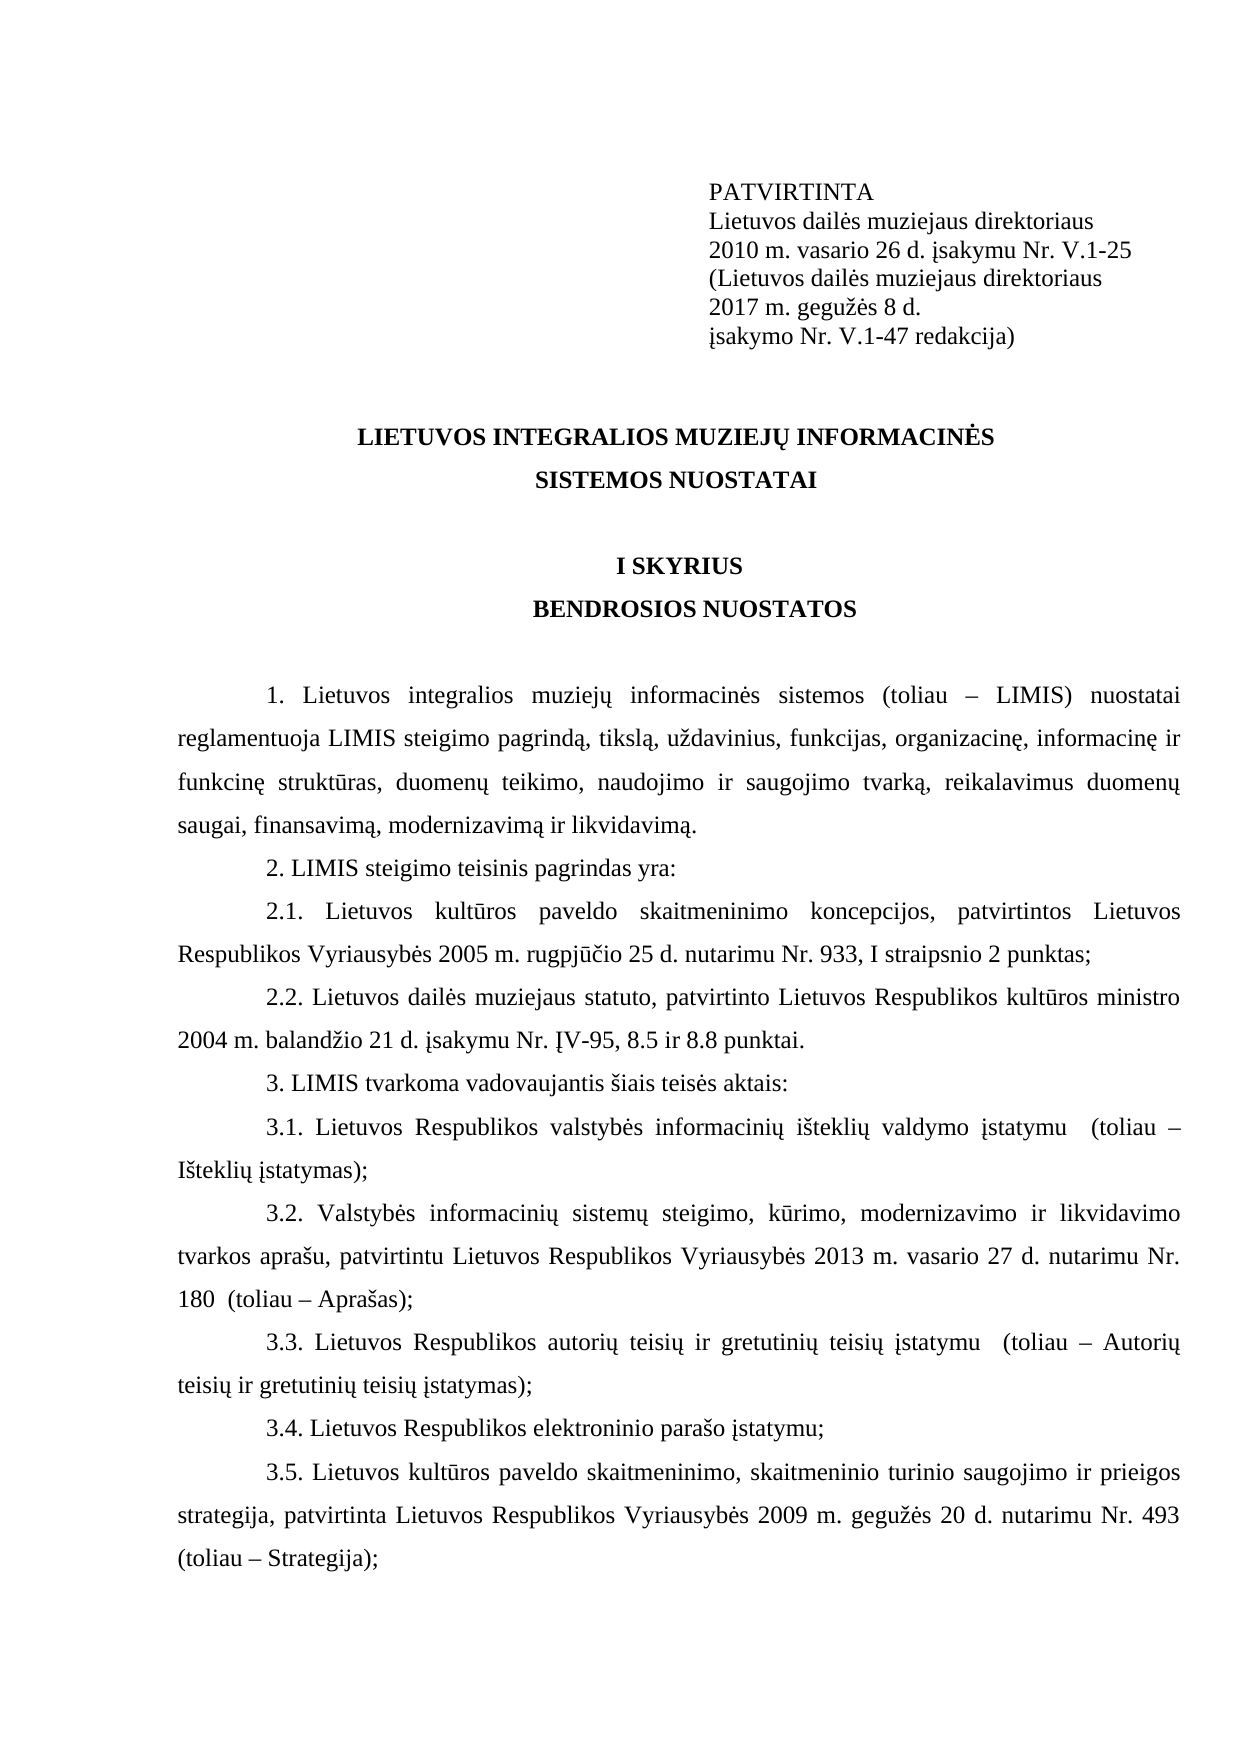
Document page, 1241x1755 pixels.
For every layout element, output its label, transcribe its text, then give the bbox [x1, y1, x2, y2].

text 2. LIMIS steigimo teisinis pagrindas yra: [177, 853, 1181, 882]
text SISTEMOS NUOSTATAI [177, 465, 1181, 493]
text 3. LIMIS tvarkoma vadovaujantis šiais teisės aktais: [177, 1068, 1181, 1097]
text Lietuvos dailės muziejaus direktoriaus [177, 206, 1181, 235]
text LIETUVOS INTEGRALIOS MUZIEJŲ INFORMACINĖS [177, 422, 1181, 450]
text 2010 m. vasario 26 d. įsakymu Nr. V.1-25 [177, 235, 1181, 263]
text BENDROSIOS NUOSTATOS [215, 594, 1181, 623]
text (Lietuvos dailės muziejaus direktoriaus [177, 263, 1181, 292]
text įsakymo Nr. V.1-47 redakcija) [177, 321, 1181, 350]
text I SKYRIUS [177, 551, 1181, 580]
text 2.2. Lietuvos dailės muziejaus statuto, patvirtinto Lietuvos Respublikos kultūros ministro 2004 m. balandžio 21 d. įsakymu Nr. ĮV-95, 8.5 ir 8.8 punktai. [177, 982, 1181, 1054]
text PATVIRTINTA [177, 177, 1181, 206]
text 1. Lietuvos integralios muziejų informacinės sistemos (toliau – LIMIS) nuostatai reglamentuoja LIMIS steigimo pagrindą, tikslą, uždavinius, funkcijas, organizacinę, informacinę ir funkcinę struktūras, duomenų teikimo, naudojimo ir saugojimo tvarką, reikalavimus duomenų saugai, finansavimą, modernizavimą ir likvidavimą. [177, 680, 1181, 838]
text 3.4. Lietuvos Respublikos elektroninio parašo įstatymu; [177, 1413, 1181, 1442]
text 3.2. Valstybės informacinių sistemų steigimo, kūrimo, modernizavimo ir likvidavimo tvarkos aprašu, patvirtintu Lietuvos Respublikos Vyriausybės 2013 m. vasario 27 d. nutarimu Nr. 180 (toliau – Aprašas); [177, 1198, 1181, 1313]
text 3.3. Lietuvos Respublikos autorių teisių ir gretutinių teisių įstatymu (toliau – Autorių teisių ir gretutinių teisių įstatymas); [177, 1327, 1181, 1399]
text 2017 m. gegužės 8 d. [177, 292, 1181, 321]
text 3.5. Lietuvos kultūros paveldo skaitmeninimo, skaitmeninio turinio saugojimo ir prieigos strategija, patvirtinta Lietuvos Respublikos Vyriausybės 2009 m. gegužės 20 d. nutarimu Nr. 493 (toliau – Strategija); [177, 1457, 1181, 1572]
text 3.1. Lietuvos Respublikos valstybės informacinių išteklių valdymo įstatymu (toliau – Išteklių įstatymas); [177, 1112, 1181, 1183]
text 2.1. Lietuvos kultūros paveldo skaitmeninimo koncepcijos, patvirtintos Lietuvos Respublikos Vyriausybės 2005 m. rugpjūčio 25 d. nutarimu Nr. 933, I straipsnio 2 punktas; [177, 896, 1181, 968]
